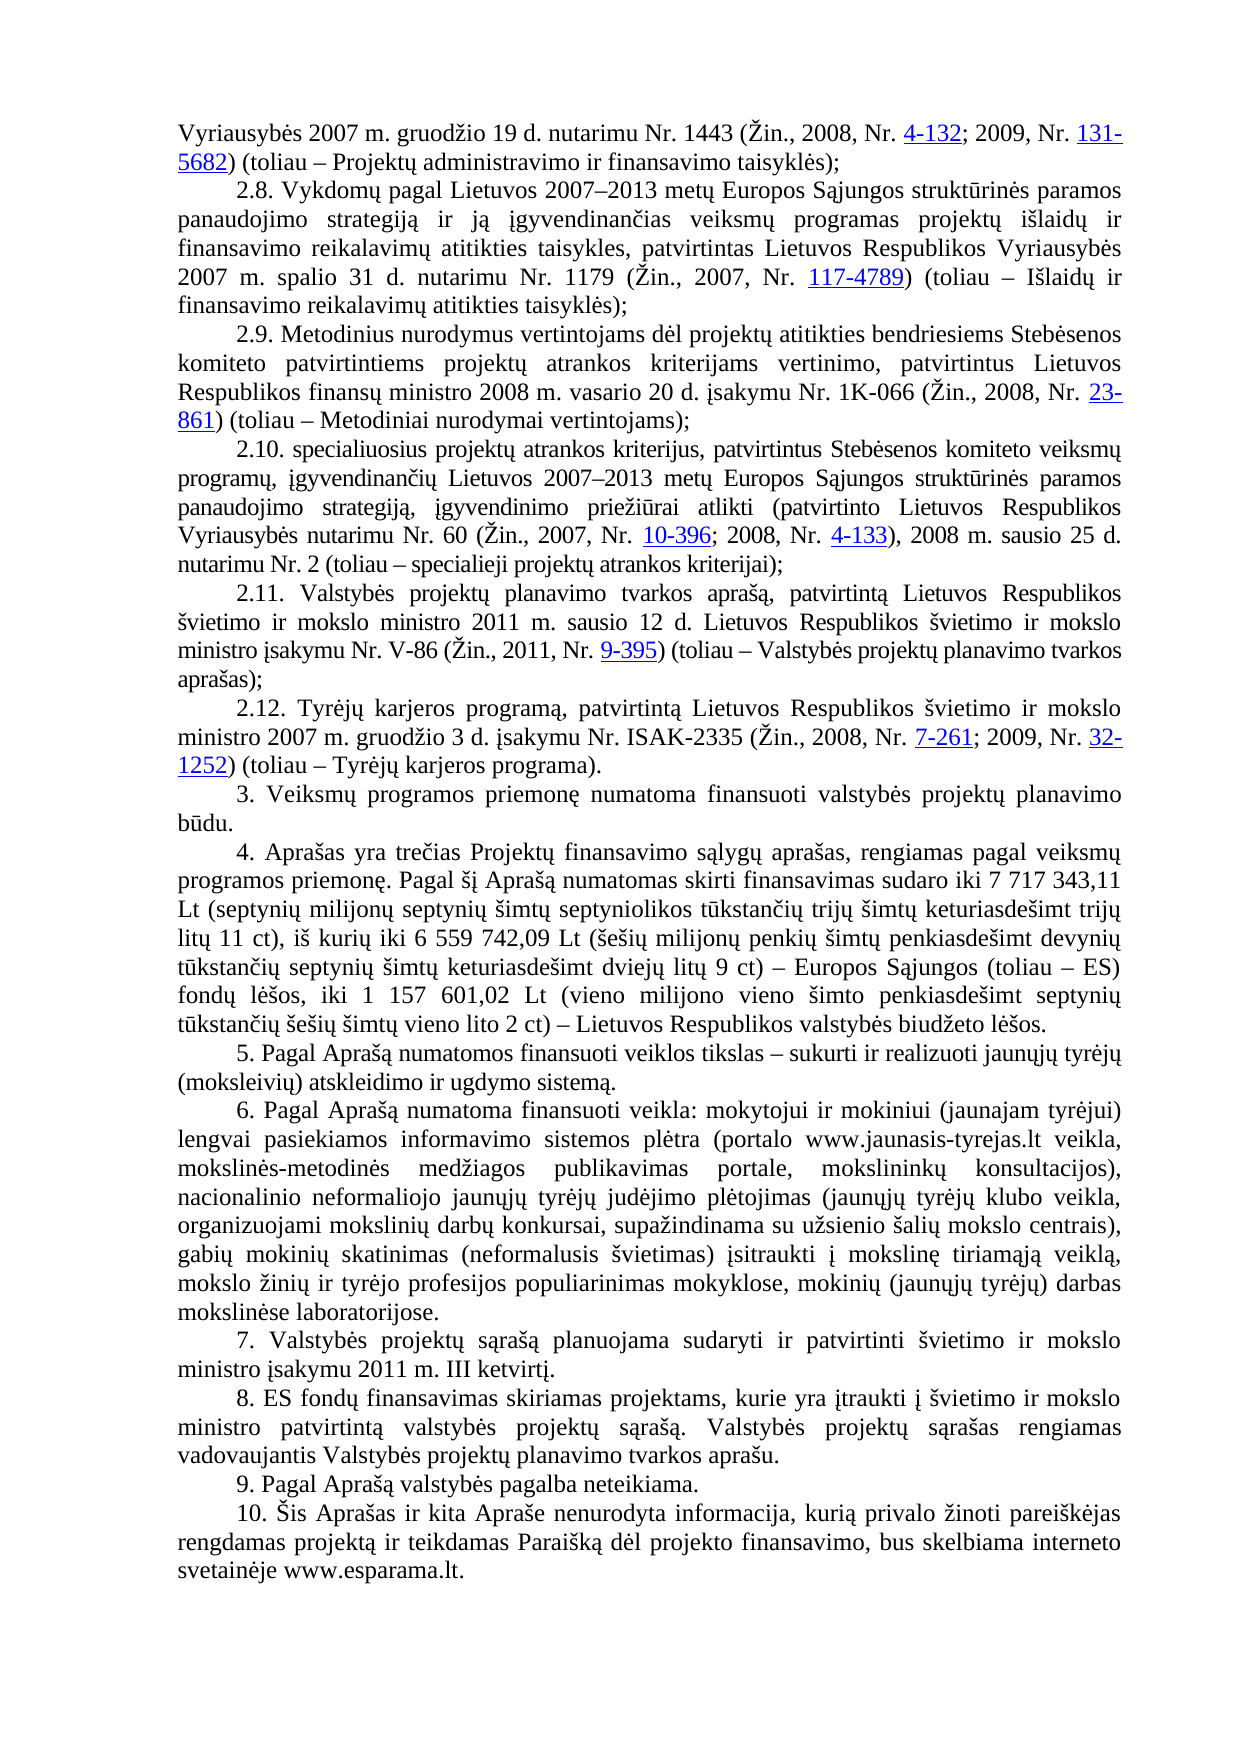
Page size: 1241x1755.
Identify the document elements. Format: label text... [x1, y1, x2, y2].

text 10. Šis Aprašas ir kita Apraše nenurodyta informacija, kurią privalo žinoti pareiškėjas rengdamas projektą ir teikdamas Paraišką dėl projekto finansavimo, bus skelbiama interneto svetainėje www.esparama.lt. [177, 1498, 1122, 1584]
text 3. Veiksmų programos priemonę numatoma finansuoti valstybės projektų planavimo būdu. [177, 779, 1122, 837]
text 5. Pagal Aprašą numatomos finansuoti veiklos tikslas – sukurti ir realizuoti jaunųjų tyrėjų (moksleivių) atskleidimo ir ugdymo sistemą. [177, 1038, 1122, 1096]
text 7. Valstybės projektų sąrašą planuojama sudaryti ir patvirtinti švietimo ir mokslo ministro įsakymu 2011 m. III ketvirtį. [177, 1326, 1122, 1383]
text 4. Aprašas yra trečias Projektų finansavimo sąlygų aprašas, rengiamas pagal veiksmų programos priemonę. Pagal šį Aprašą numatomas skirti finansavimas sudaro iki 7 717 343,11 Lt (septynių milijonų septynių šimtų septyniolikos tūkstančių trijų šimtų keturiasdešimt trijų litų 11 ct), iš kurių iki 6 559 742,09 Lt (šešių milijonų penkių šimtų penkiasdešimt devynių tūkstančių septynių šimtų keturiasdešimt dviejų litų 9 ct) – Europos Sąjungos (toliau – ES) fondų lėšos, iki 1 157 601,02 Lt (vieno milijono vieno šimto penkiasdešimt septynių tūkstančių šešių šimtų vieno lito 2 ct) – Lietuvos Respublikos valstybės biudžeto lėšos. [177, 837, 1122, 1038]
text 2.11. Valstybės projektų planavimo tvarkos aprašą, patvirtintą Lietuvos Respublikos švietimo ir mokslo ministro 2011 m. sausio 12 d. Lietuvos Respublikos švietimo ir mokslo ministro įsakymu Nr. V-86 (Žin., 2011, Nr. 9-395) (toliau – Valstybės projektų planavimo tvarkos aprašas); [177, 578, 1122, 693]
text Vyriausybės 2007 m. gruodžio 19 d. nutarimu Nr. 1443 (Žin., 2008, Nr. 4-132; 2009, Nr. 131-5682) (toliau – Projektų administravimo ir finansavimo taisyklės); [177, 118, 1122, 176]
text 9. Pagal Aprašą valstybės pagalba neteikiama. [177, 1469, 1122, 1498]
text 2.10. specialiuosius projektų atrankos kriterijus, patvirtintus Stebėsenos komiteto veiksmų programų, įgyvendinančių Lietuvos 2007–2013 metų Europos Sąjungos struktūrinės paramos panaudojimo strategiją, įgyvendinimo priežiūrai atlikti (patvirtinto Lietuvos Respublikos Vyriausybės nutarimu Nr. 60 (Žin., 2007, Nr. 10-396; 2008, Nr. 4-133), 2008 m. sausio 25 d. nutarimu Nr. 2 (toliau – specialieji projektų atrankos kriterijai); [177, 434, 1122, 578]
text 2.8. Vykdomų pagal Lietuvos 2007–2013 metų Europos Sąjungos struktūrinės paramos panaudojimo strategiją ir ją įgyvendinančias veiksmų programas projektų išlaidų ir finansavimo reikalavimų atitikties taisykles, patvirtintas Lietuvos Respublikos Vyriausybės 2007 m. spalio 31 d. nutarimu Nr. 1179 (Žin., 2007, Nr. 117-4789) (toliau – Išlaidų ir finansavimo reikalavimų atitikties taisyklės); [177, 176, 1122, 319]
text 8. ES fondų finansavimas skiriamas projektams, kurie yra įtraukti į švietimo ir mokslo ministro patvirtintą valstybės projektų sąrašą. Valstybės projektų sąrašas rengiamas vadovaujantis Valstybės projektų planavimo tvarkos aprašu. [177, 1383, 1122, 1469]
text 6. Pagal Aprašą numatoma finansuoti veikla: mokytojui ir mokiniui (jaunajam tyrėjui) lengvai pasiekiamos informavimo sistemos plėtra (portalo www.jaunasis-tyrejas.lt veikla, mokslinės-metodinės medžiagos publikavimas portale, mokslininkų konsultacijos), nacionalinio neformaliojo jaunųjų tyrėjų judėjimo plėtojimas (jaunųjų tyrėjų klubo veikla, organizuojami mokslinių darbų konkursai, supažindinama su užsienio šalių mokslo centrais), gabių mokinių skatinimas (neformalusis švietimas) įsitraukti į mokslinę tiriamąją veiklą, mokslo žinių ir tyrėjo profesijos populiarinimas mokyklose, mokinių (jaunųjų tyrėjų) darbas mokslinėse laboratorijose. [177, 1096, 1122, 1326]
text 2.12. Tyrėjų karjeros programą, patvirtintą Lietuvos Respublikos švietimo ir mokslo ministro 2007 m. gruodžio 3 d. įsakymu Nr. ISAK-2335 (Žin., 2008, Nr. 7-261; 2009, Nr. 32-1252) (toliau – Tyrėjų karjeros programa). [177, 693, 1122, 779]
text 2.9. Metodinius nurodymus vertintojams dėl projektų atitikties bendriesiems Stebėsenos komiteto patvirtintiems projektų atrankos kriterijams vertinimo, patvirtintus Lietuvos Respublikos finansų ministro 2008 m. vasario 20 d. įsakymu Nr. 1K-066 (Žin., 2008, Nr. 23-861) (toliau – Metodiniai nurodymai vertintojams); [177, 319, 1122, 434]
